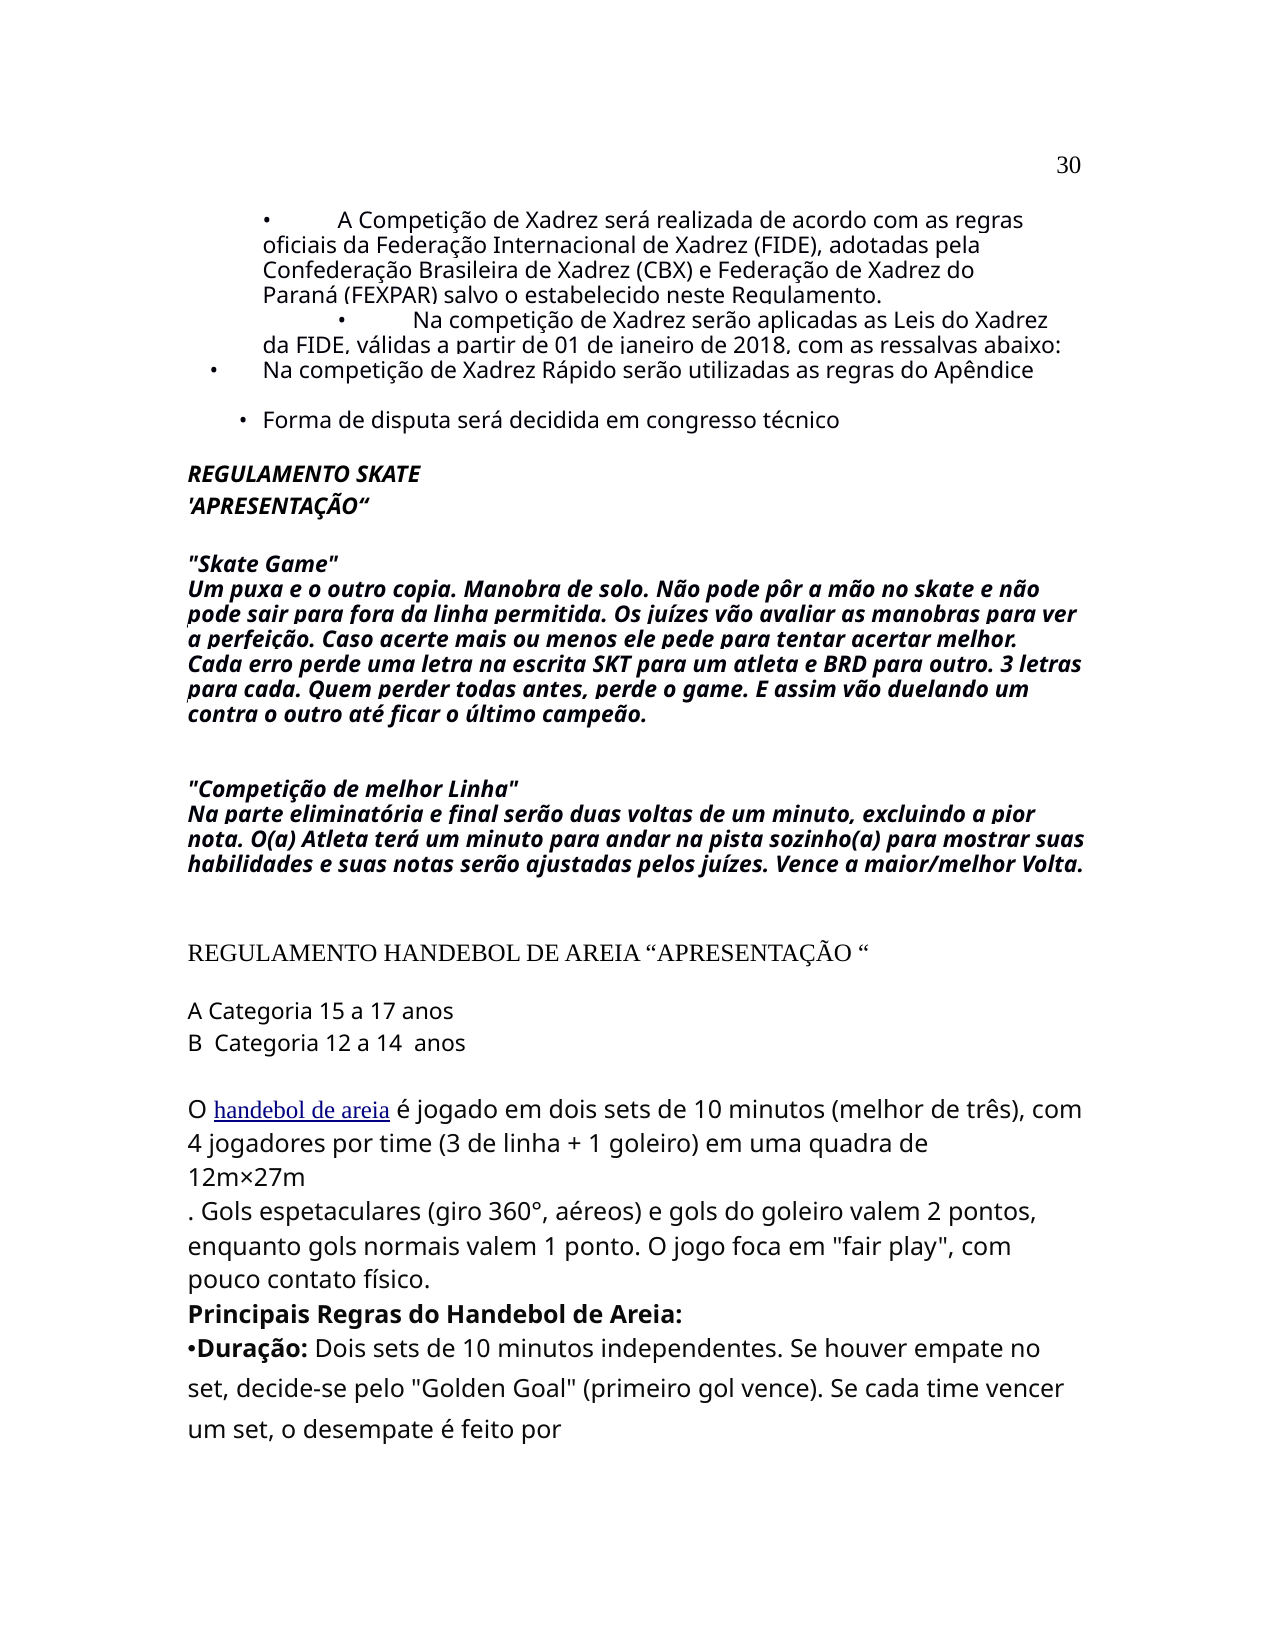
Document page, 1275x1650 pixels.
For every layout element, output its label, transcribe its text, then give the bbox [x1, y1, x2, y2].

text 12m×27m [187, 1160, 1087, 1194]
list Na competição de Xadrez Rápido serão utilizadas as regras do Apêndice [209, 358, 1087, 383]
text "Skate Game" Um puxa e o outro copia. Manobra de solo. Não pode pôr a mão no skate e não pode sair para fora da linha permitida. Os juízes vão avaliar as manobras para ver a perfeição. Caso acerte mais ou menos ele pede para tentar acertar melhor. Cada erro perde uma letra na escrita SKT para um atleta e BRD para outro. 3 letras para cada. Quem perder todas antes, perde o game. E assim vão duelando um contra o outro até ficar o último campeão. "Competição de melhor Linha" Na parte eliminatória e final serão duas voltas de um minuto, excluindo a pior nota. O(a) Atleta terá um minuto para andar na pista sozinho(a) para mostrar suas habilidades e suas notas serão ajustadas pelos juízes. Vence a maior/melhor Volta. [187, 553, 1087, 878]
list Duração: Dois sets de 10 minutos independentes. Se houver empate no set, decide-se pelo "Golden Goal" (primeiro gol vence). Se cada time vencer um set, o desempate é feito por [187, 1330, 1087, 1446]
list Na competição de Xadrez serão aplicadas as Leis do Xadrez da FIDE, válidas a partir de 01 de janeiro de 2018, com as ressalvas abaixo: [262, 308, 1062, 358]
text B Categoria 12 a 14 anos [187, 1027, 1087, 1058]
text Principais Regras do Handebol de Areia: [187, 1296, 1087, 1330]
text . Gols espetaculares (giro 360°, aéreos) e gols do goleiro valem 2 pontos, enquanto gols normais valem 1 ponto. O jogo foca em "fair play", com pouco contato físico. [187, 1194, 1087, 1296]
text REGULAMENTO SKATE [187, 458, 1087, 489]
list Forma de disputa será decidida em congresso técnico [239, 408, 1087, 433]
list A Competição de Xadrez será realizada de acordo com as regras oficiais da Federação Internacional de Xadrez (FIDE), adotadas pela Confederação Brasileira de Xadrez (CBX) e Federação de Xadrez do Paraná (FEXPAR) salvo o estabelecido neste Regulamento. [262, 208, 1027, 308]
text 'APRESENTAÇÃO“ [187, 489, 1087, 521]
text A Categoria 15 a 17 anos [187, 995, 1087, 1027]
text O handebol de areia é jogado em dois sets de 10 minutos (melhor de três), com 4 jogadores por time (3 de linha + 1 goleiro) em uma quadra de [187, 1092, 1087, 1160]
text REGULAMENTO HANDEBOL DE AREIA “APRESENTAÇÃO “ [187, 938, 1087, 967]
